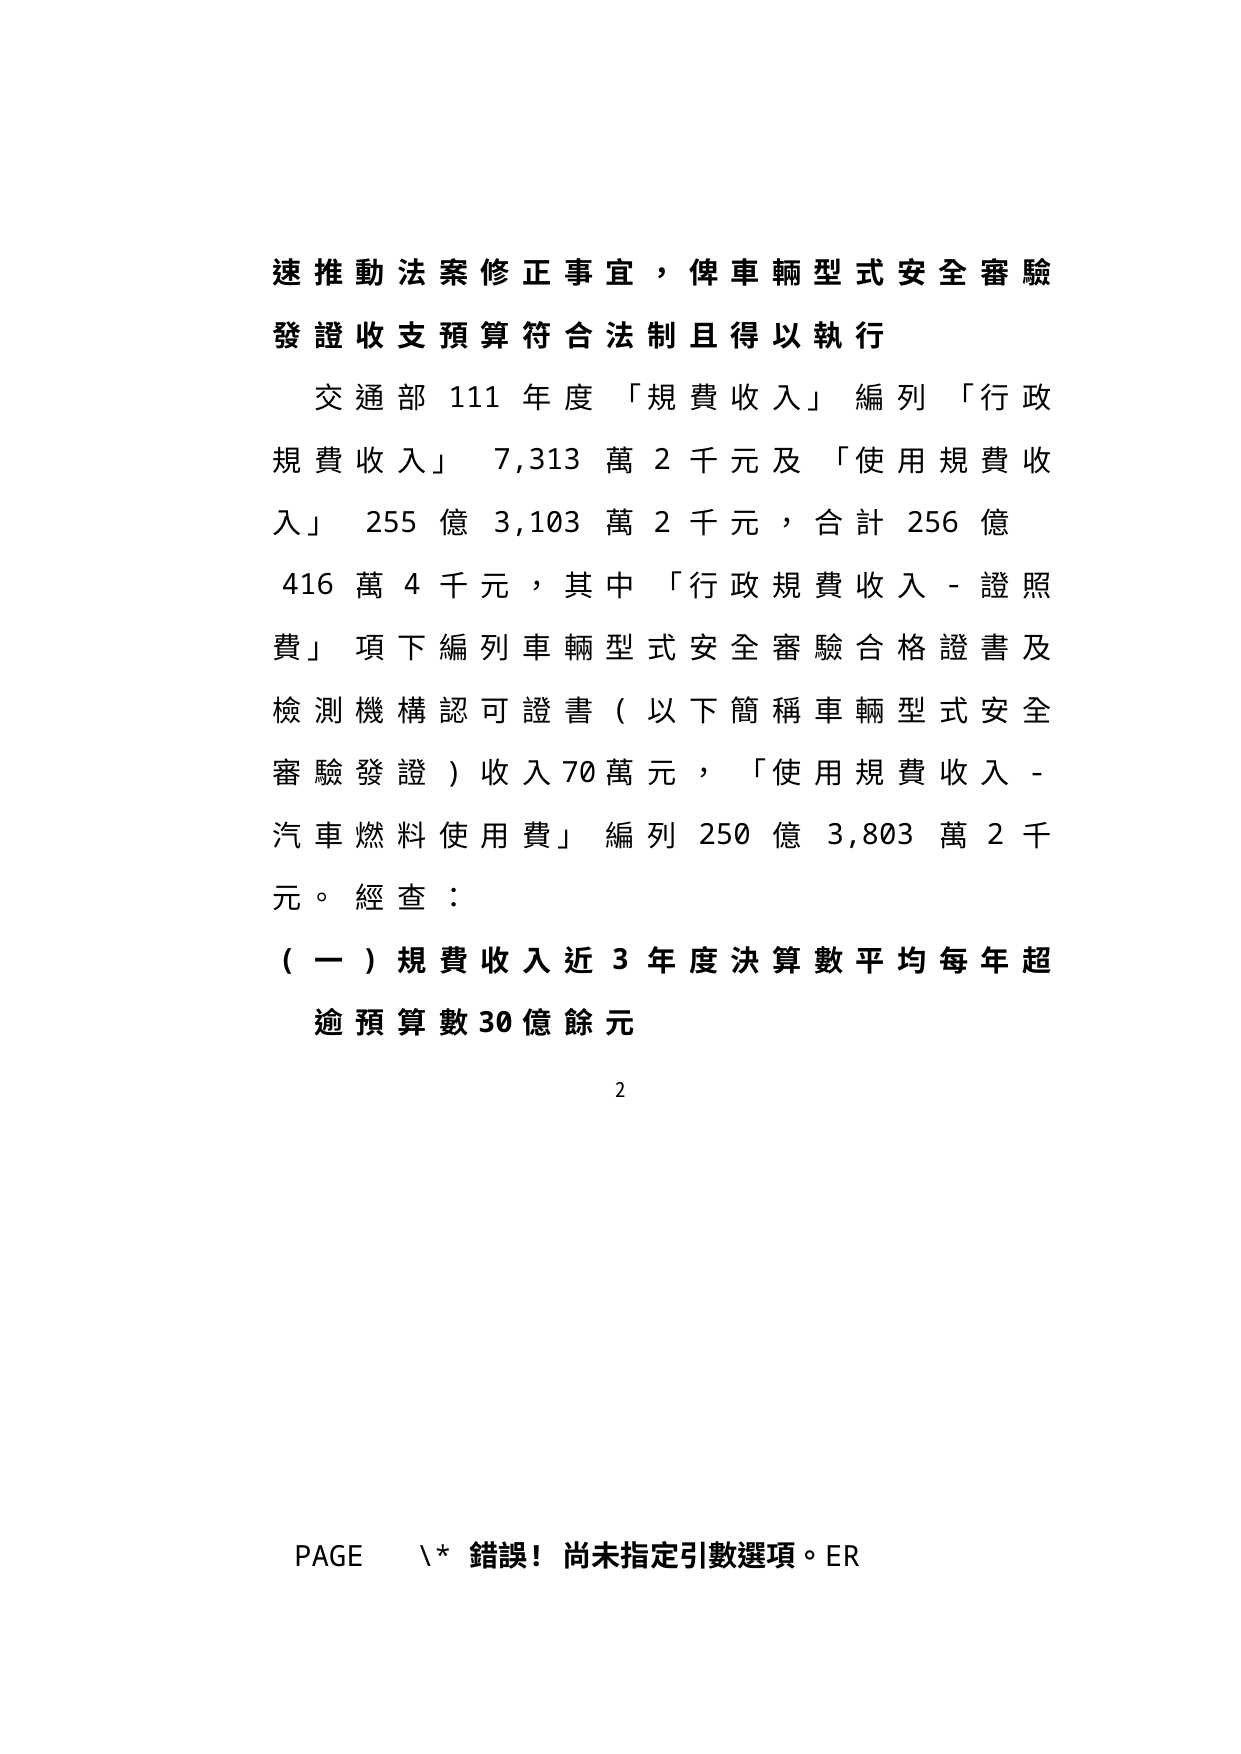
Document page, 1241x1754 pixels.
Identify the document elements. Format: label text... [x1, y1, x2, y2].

text 速推動法案修正事宜，俾車輛型式安全審驗發證收支預算符合法制且得以執行 [183, 229, 1058, 354]
text (一)規費收入近3年度決算數平均每年超逾預算數30億餘元 [242, 917, 1058, 1042]
text 交通部111年度「規費收入」編列「行政規費收入」7,313萬2千元及「使用規費收入」255億3,103萬2千元，合計256億416萬4千元，其中「行政規費收入-證照費」項下編列車輛型式安全審驗合格證書及檢測機構認可證書(以下簡稱車輛型式安全審驗發證)收入70萬元，「使用規費收入-汽車燃料使用費」編列250億3,803萬2千元。經查： [242, 354, 1058, 917]
